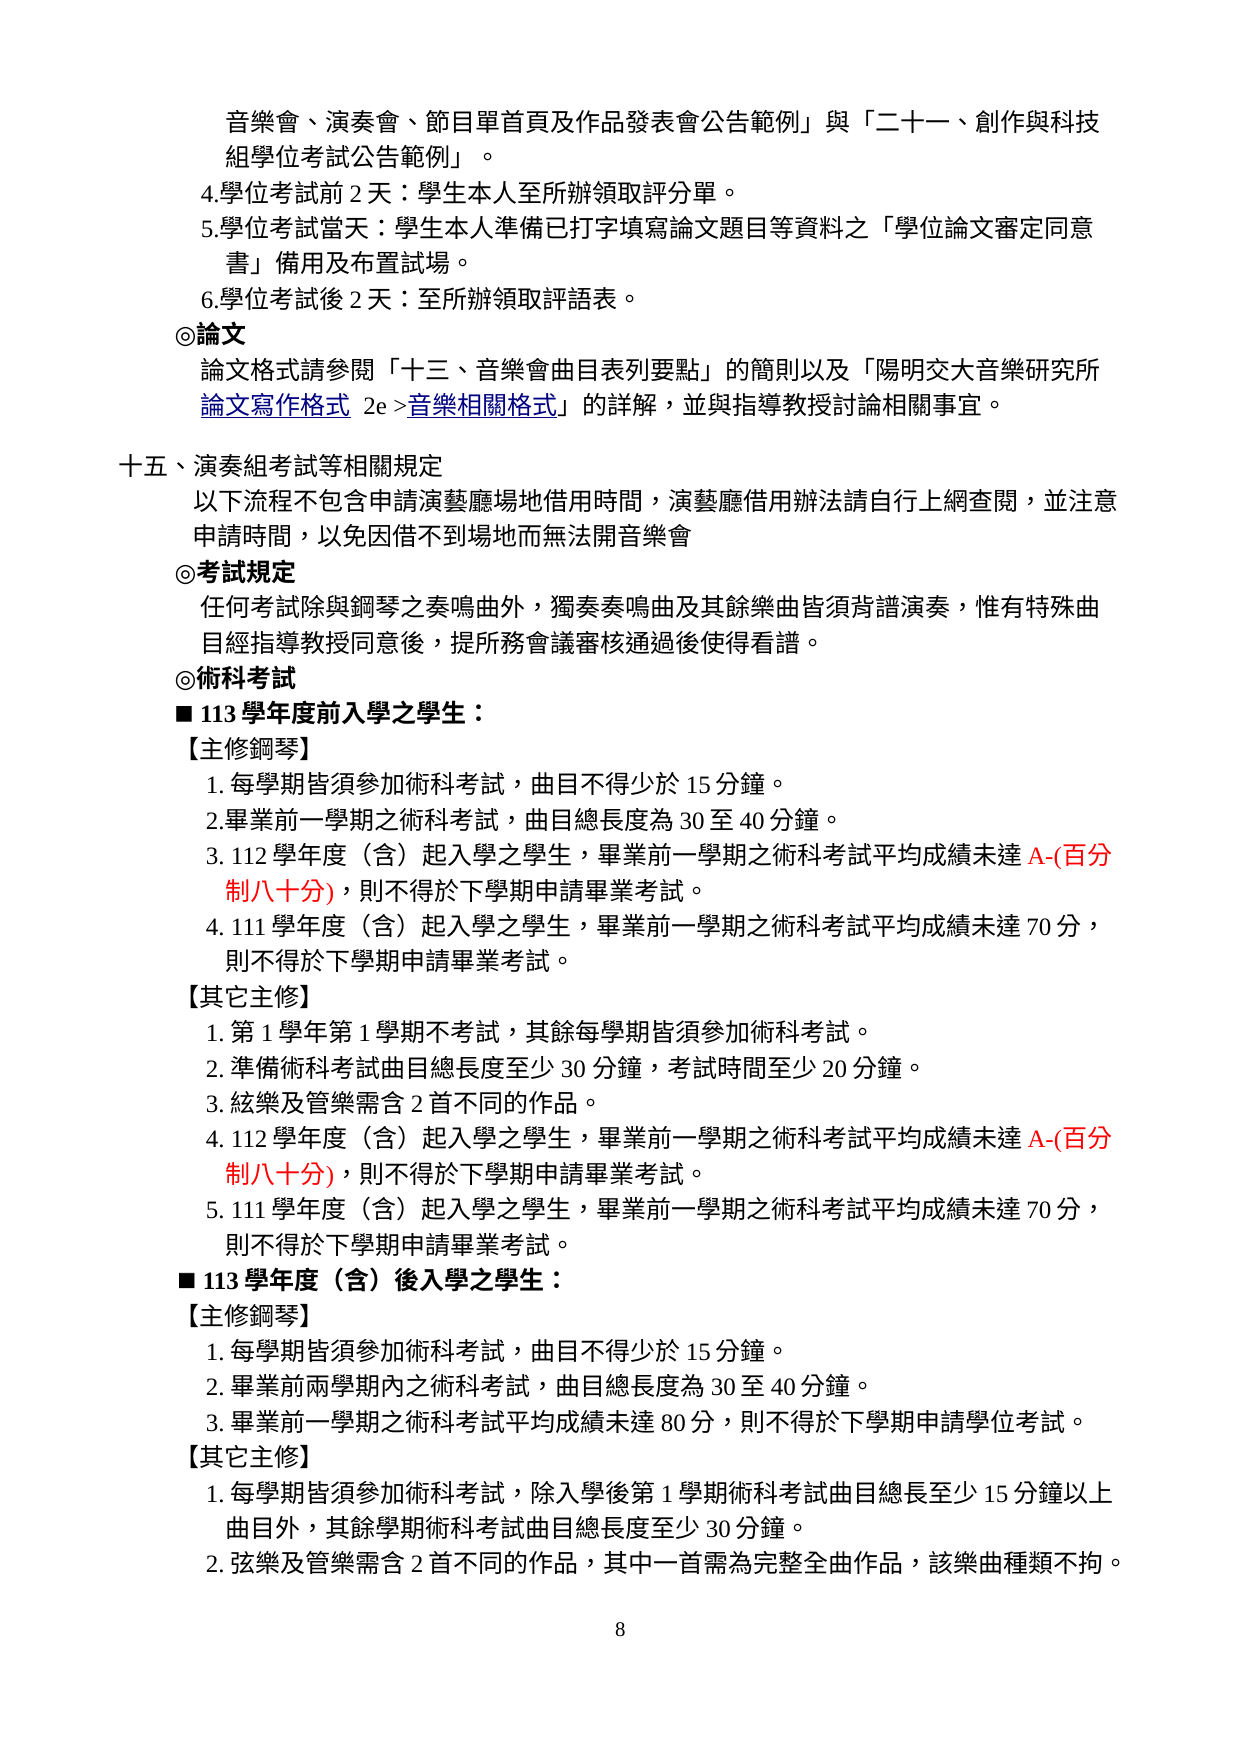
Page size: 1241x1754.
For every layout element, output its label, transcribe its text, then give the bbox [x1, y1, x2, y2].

text 以下流程不包含申請演藝廳場地借用時間，演藝廳借用辦法請自行上網查閱，並注意申請時間，以免因借不到場地而無法開音樂會 [118, 482, 1122, 553]
text 3. 112學年度（含）起入學之學生，畢業前一學期之術科考試平均成績未達A-(百分制八十分)，則不得於下學期申請畢業考試。 [206, 836, 1122, 907]
text 1. 第1學年第1學期不考試，其餘每學期皆須參加術科考試。 [206, 1013, 1122, 1049]
text 音樂會、演奏會、節目單首頁及作品發表會公告範例」與「二十一、創作與科技組學位考試公告範例」。 [201, 103, 1122, 174]
text 【主修鋼琴】 [174, 730, 1122, 765]
text 2. 畢業前兩學期內之術科考試，曲目總長度為30至40分鐘。 [206, 1367, 1122, 1403]
text 3. 畢業前一學期之術科考試平均成績未達80分，則不得於下學期申請學位考試。 [206, 1403, 1122, 1438]
text  113學年度（含）後入學之學生： [177, 1261, 1122, 1297]
text 【主修鋼琴】 [174, 1297, 1122, 1332]
text ◎論文 [174, 315, 1122, 351]
text 4.學位考試前2天：學生本人至所辦領取評分單。 [201, 174, 1122, 209]
text 【其它主修】 [174, 978, 1122, 1013]
text 1. 每學期皆須參加術科考試，曲目不得少於15分鐘。 [206, 765, 1122, 801]
text  113學年度前入學之學生： [174, 694, 1122, 730]
text 6.學位考試後2天：至所辦領取評語表。 [201, 280, 1122, 315]
text 5. 111學年度（含）起入學之學生，畢業前一學期之術科考試平均成績未達70分，則不得於下學期申請畢業考試。 [206, 1190, 1122, 1261]
text 1. 每學期皆須參加術科考試，曲目不得少於15分鐘。 [206, 1332, 1122, 1367]
text 【其它主修】 [174, 1438, 1122, 1474]
text 2. 弦樂及管樂需含2首不同的作品，其中一首需為完整全曲作品，該樂曲種類不拘。 [206, 1544, 1122, 1580]
text ◎考試規定 [174, 553, 1122, 588]
text 2.畢業前一學期之術科考試，曲目總長度為30至40分鐘。 [206, 801, 1122, 836]
text 3. 絃樂及管樂需含2首不同的作品。 [206, 1084, 1122, 1119]
text 4. 112學年度（含）起入學之學生，畢業前一學期之術科考試平均成績未達A-(百分制八十分)，則不得於下學期申請畢業考試。 [206, 1119, 1122, 1190]
text ◎術科考試 [174, 659, 1122, 694]
text 任何考試除與鋼琴之奏鳴曲外，獨奏奏鳴曲及其餘樂曲皆須背譜演奏，惟有特殊曲目經指導教授同意後，提所務會議審核通過後使得看譜。 [201, 588, 1122, 659]
text 2. 準備術科考試曲目總長度至少30 分鐘，考試時間至少20分鐘。 [206, 1049, 1122, 1084]
text 4. 111學年度（含）起入學之學生，畢業前一學期之術科考試平均成績未達70分，則不得於下學期申請畢業考試。 [206, 907, 1122, 978]
text 論文格式請參閱「十三、音樂會曲目表列要點」的簡則以及「陽明交大音樂研究所論文寫作格式 2e >音樂相關格式」的詳解，並與指導教授討論相關事宜。 [201, 351, 1122, 422]
text 5.學位考試當天：學生本人準備已打字填寫論文題目等資料之「學位論文審定同意書」備用及布置試場。 [201, 209, 1122, 280]
text 十五、演奏組考試等相關規定 [118, 447, 1122, 482]
text 1. 每學期皆須參加術科考試，除入學後第1學期術科考試曲目總長至少15分鐘以上曲目外，其餘學期術科考試曲目總長度至少30分鐘。 [206, 1474, 1122, 1544]
